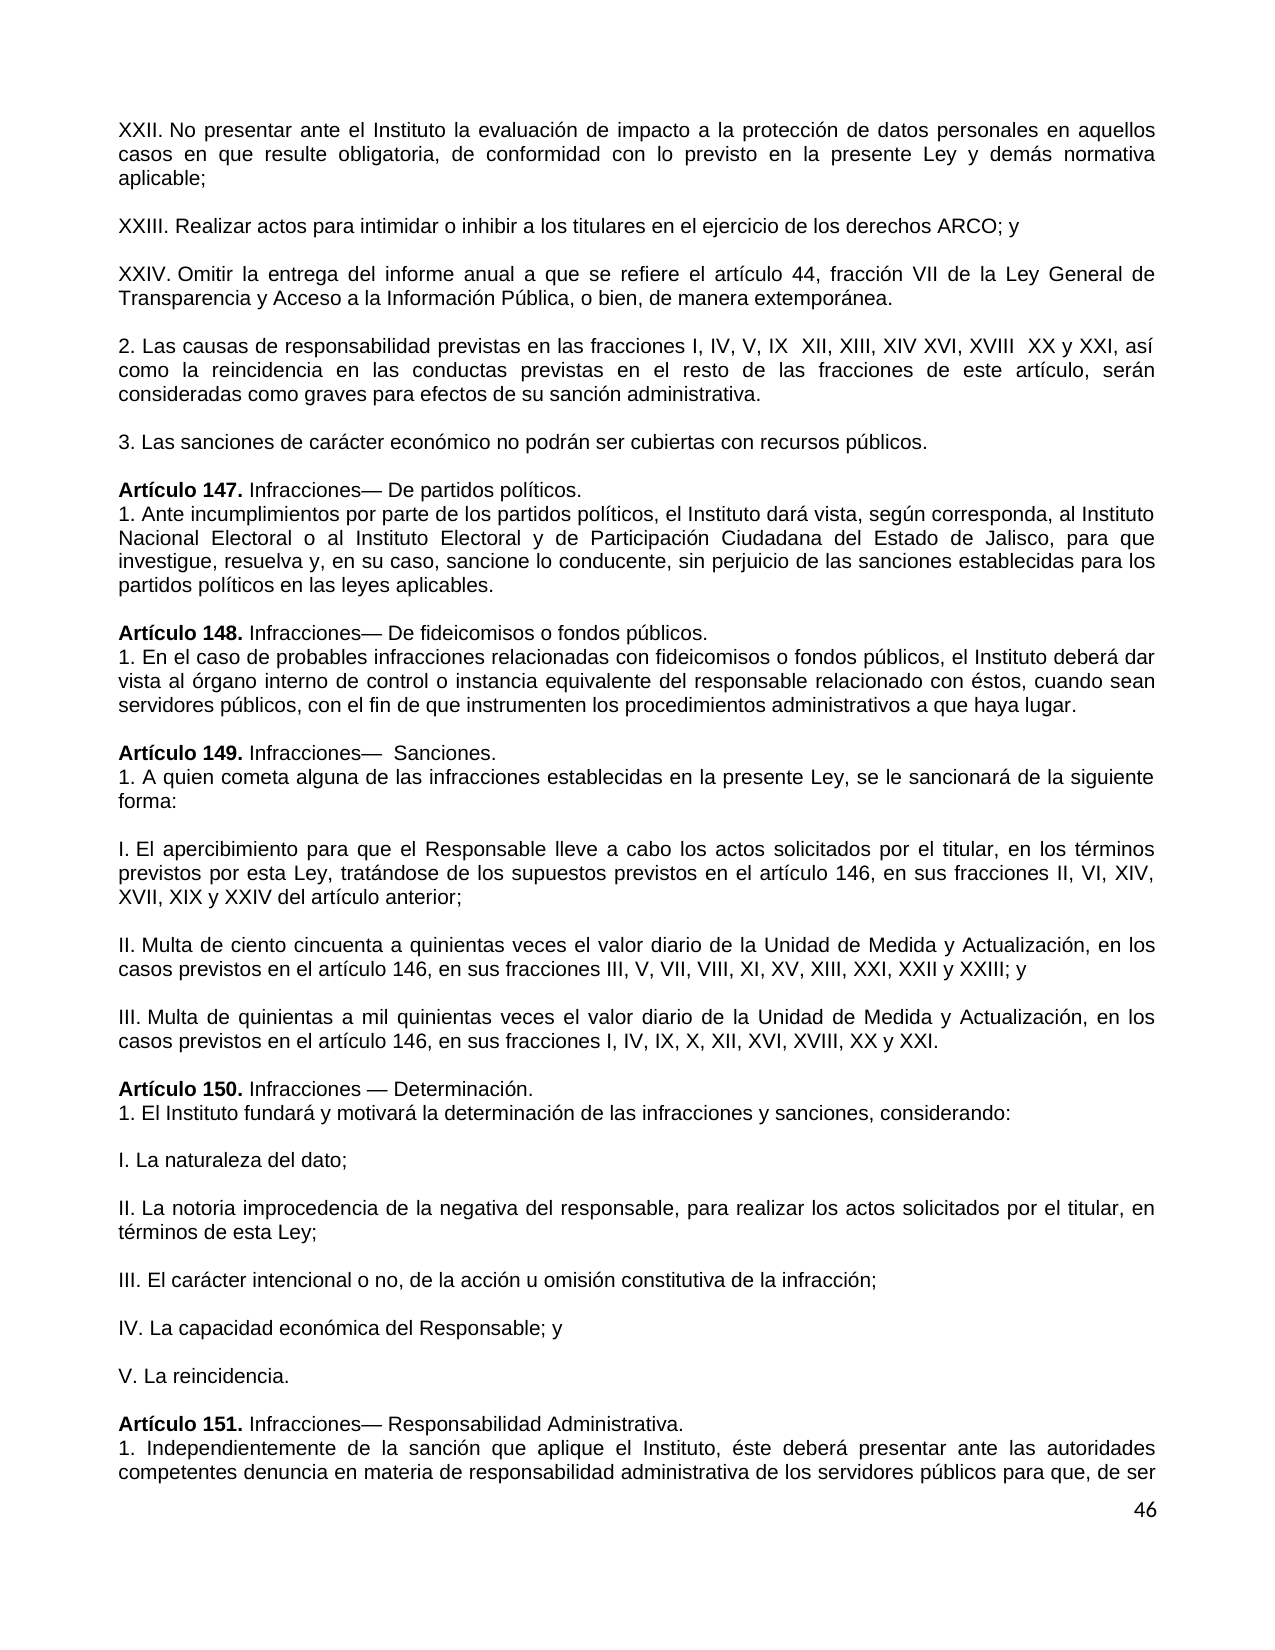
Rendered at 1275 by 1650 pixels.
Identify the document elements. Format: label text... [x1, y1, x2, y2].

text XXIII. Realizar actos para intimidar o inhibir a los titulares en el ejercicio de los derechos ARCO; y [118, 214, 1157, 238]
text I. El apercibimiento para que el Responsable lleve a cabo los actos solicitados por el titular, en los términos previstos por esta Ley, tratándose de los supuestos previstos en el artículo 146, en sus fracciones II, VI, XIV, XVII, XIX y XXIV del artículo anterior; [118, 837, 1157, 909]
text Artículo 147. Infracciones— De partidos políticos. [118, 477, 1157, 501]
text XXIV. Omitir la entrega del informe anual a que se refiere el artículo 44, fracción VII de la Ley General de Transparencia y Acceso a la Información Pública, o bien, de manera extemporánea. [118, 262, 1157, 310]
text Artículo 151. Infracciones— Responsabilidad Administrativa. [118, 1412, 1157, 1436]
text Artículo 149. Infracciones— Sanciones. [118, 741, 1157, 765]
text V. La reincidencia. [118, 1364, 1157, 1388]
text 1. Independientemente de la sanción que aplique el Instituto, éste deberá presentar ante las autoridades competentes denuncia en materia de responsabilidad administrativa de los servidores públicos para que, de ser [118, 1436, 1157, 1484]
text III. El carácter intencional o no, de la acción u omisión constitutiva de la infracción; [118, 1268, 1157, 1292]
text XXII. No presentar ante el Instituto la evaluación de impacto a la protección de datos personales en aquellos casos en que resulte obligatoria, de conformidad con lo previsto en la presente Ley y demás normativa aplicable; [118, 118, 1157, 190]
text III. Multa de quinientas a mil quinientas veces el valor diario de la Unidad de Medida y Actualización, en los casos previstos en el artículo 146, en sus fracciones I, IV, IX, X, XII, XVI, XVIII, XX y XXI. [118, 1004, 1157, 1052]
text 1. En el caso de probables infracciones relacionadas con fideicomisos o fondos públicos, el Instituto deberá dar vista al órgano interno de control o instancia equivalente del responsable relacionado con éstos, cuando sean servidores públicos, con el fin de que instrumenten los procedimientos administrativos a que haya lugar. [118, 645, 1157, 717]
text Artículo 148. Infracciones— De fideicomisos o fondos públicos. [118, 621, 1157, 645]
text 2. Las causas de responsabilidad previstas en las fracciones I, IV, V, IX XII, XIII, XIV XVI, XVIII XX y XXI, así como la reincidencia en las conductas previstas en el resto de las fracciones de este artículo, serán consideradas como graves para efectos de su sanción administrativa. [118, 334, 1157, 406]
text IV. La capacidad económica del Responsable; y [118, 1316, 1157, 1340]
text Artículo 150. Infracciones — Determinación. [118, 1076, 1157, 1100]
text 1. A quien cometa alguna de las infracciones establecidas en la presente Ley, se le sancionará de la siguiente forma: [118, 765, 1157, 813]
text II. La notoria improcedencia de la negativa del responsable, para realizar los actos solicitados por el titular, en términos de esta Ley; [118, 1196, 1157, 1244]
text 3. Las sanciones de carácter económico no podrán ser cubiertas con recursos públicos. [118, 429, 1157, 453]
text 1. Ante incumplimientos por parte de los partidos políticos, el Instituto dará vista, según corresponda, al Instituto Nacional Electoral o al Instituto Electoral y de Participación Ciudadana del Estado de Jalisco, para que investigue, resuelva y, en su caso, sancione lo conducente, sin perjuicio de las sanciones establecidas para los partidos políticos en las leyes aplicables. [118, 501, 1157, 597]
text I. La naturaleza del dato; [118, 1148, 1157, 1172]
text II. Multa de ciento cincuenta a quinientas veces el valor diario de la Unidad de Medida y Actualización, en los casos previstos en el artículo 146, en sus fracciones III, V, VII, VIII, XI, XV, XIII, XXI, XXII y XXIII; y [118, 933, 1157, 981]
text 1. El Instituto fundará y motivará la determinación de las infracciones y sanciones, considerando: [118, 1100, 1157, 1124]
